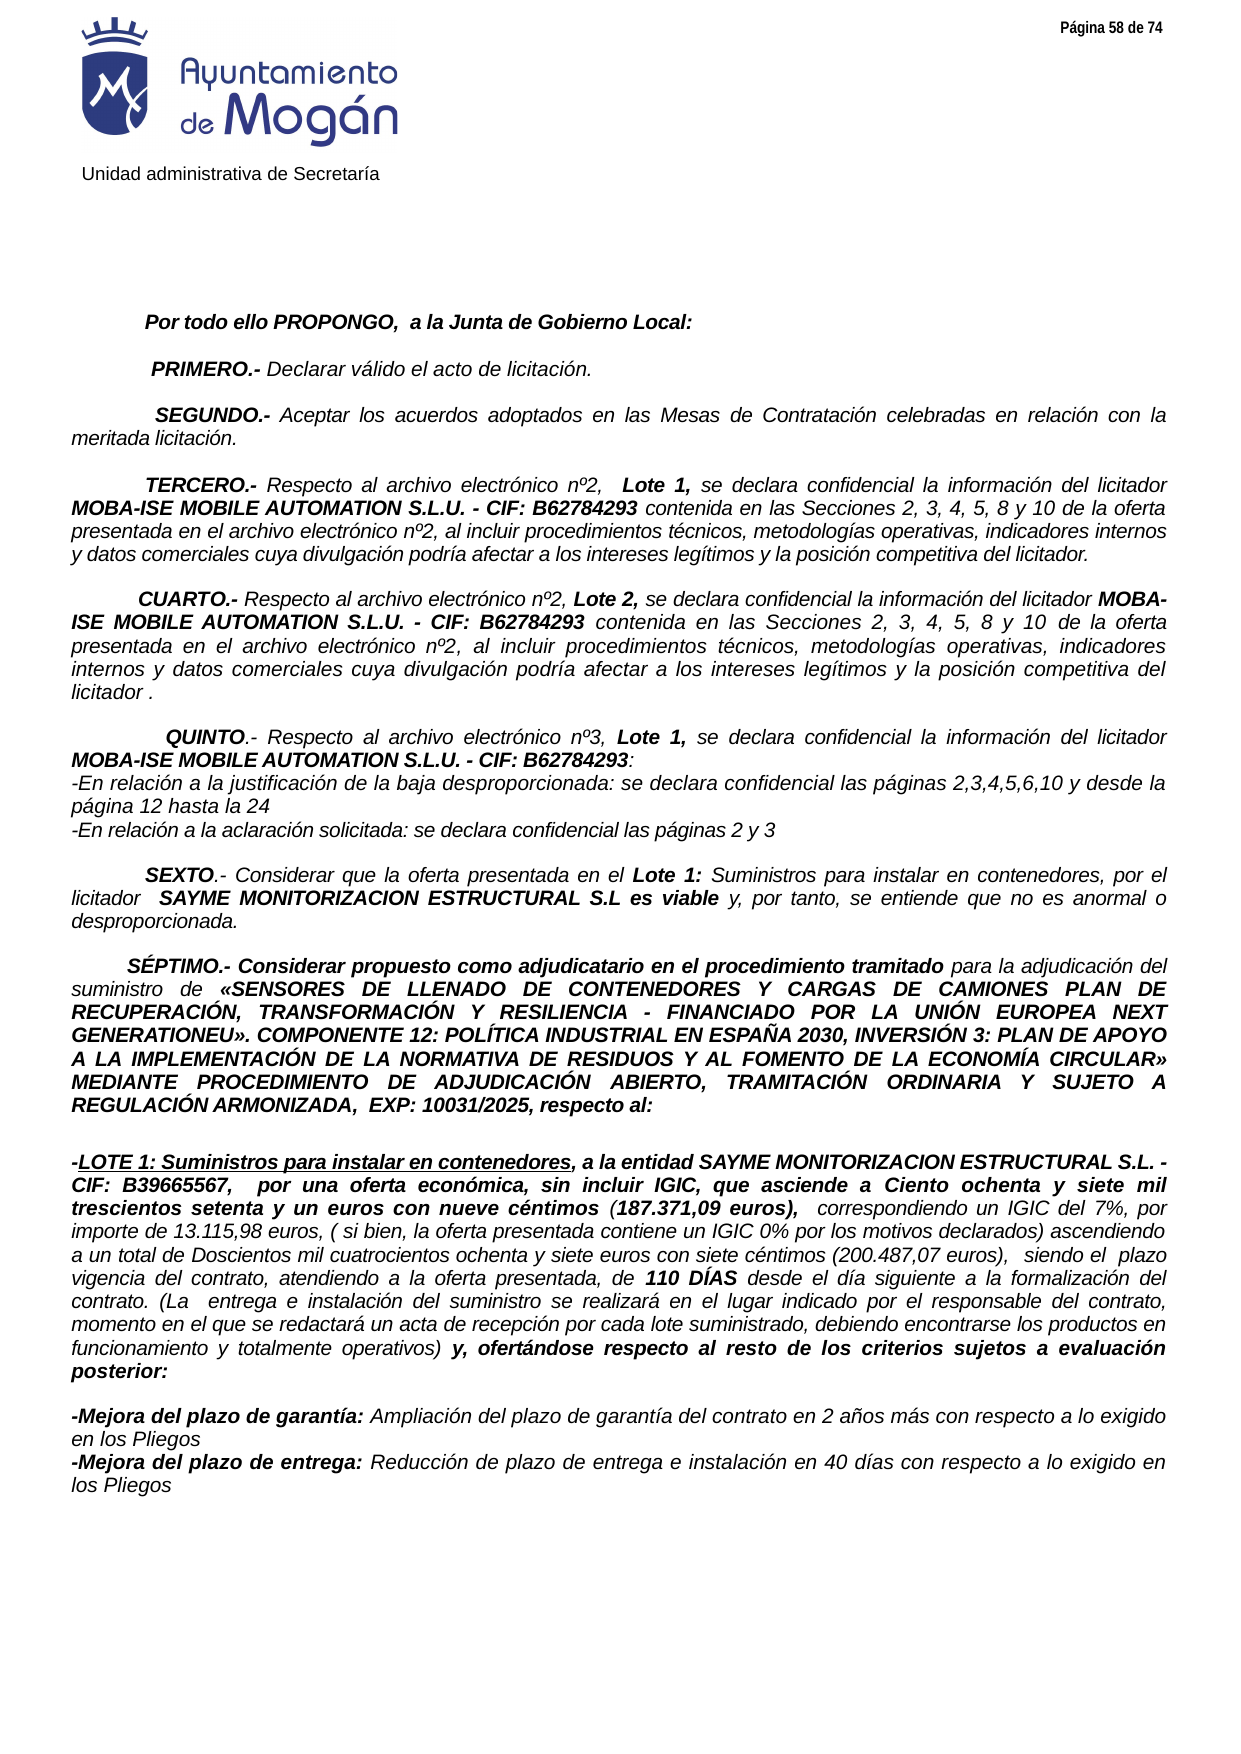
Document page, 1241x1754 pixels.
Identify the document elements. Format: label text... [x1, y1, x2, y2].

text SEGUNDO.- Aceptar los acuerdos adoptados en las Mesas de Contratación celebradas en relación con la meritada licitación. [71, 403, 1169, 450]
text Por todo ello PROPONGO, a la Junta de Gobierno Local: [71, 311, 1169, 334]
text -En relación a la aclaración solicitada: se declara confidencial las páginas 2 y 3 [71, 818, 1169, 842]
text PRIMERO.- Declarar válido el acto de licitación. [71, 357, 1169, 380]
text CUARTO.- Respecto al archivo electrónico nº2, Lote 2, se declara confidencial la información del licitador MOBA-ISE MOBILE AUTOMATION S.L.U. - CIF: B62784293 contenida en las Secciones 2, 3, 4, 5, 8 y 10 de la oferta presentada en el archivo electrónico nº2, al incluir procedimientos técnicos, metodologías operativas, indicadores internos y datos comerciales cuya divulgación podría afectar a los intereses legítimos y la posición competitiva del licitador . [71, 588, 1169, 704]
text -Mejora del plazo de garantía: Ampliación del plazo de garantía del contrato en 2 años más con respecto a lo exigido en los Pliegos [71, 1404, 1169, 1451]
text SÉPTIMO.- Considerar propuesto como adjudicatario en el procedimiento tramitado para la adjudicación del suministro de «SENSORES DE LLENADO DE CONTENEDORES Y CARGAS DE CAMIONES PLAN DE RECUPERACIÓN, TRANSFORMACIÓN Y RESILIENCIA - FINANCIADO POR LA UNIÓN EUROPEA NEXT GENERATIONEU». COMPONENTE 12: POLÍTICA INDUSTRIAL EN ESPAÑA 2030, INVERSIÓN 3: PLAN DE APOYO A LA IMPLEMENTACIÓN DE LA NORMATIVA DE RESIDUOS Y AL FOMENTO DE LA ECONOMÍA CIRCULAR» MEDIANTE PROCEDIMIENTO DE ADJUDICACIÓN ABIERTO, TRAMITACIÓN ORDINARIA Y SUJETO A REGULACIÓN ARMONIZADA, EXP: 10031/2025, respecto al: [71, 954, 1169, 1117]
text -Mejora del plazo de entrega: Reducción de plazo de entrega e instalación en 40 días con respecto a lo exigido en los Pliegos [71, 1451, 1169, 1497]
text -En relación a la justificación de la baja desproporcionada: se declara confidencial las páginas 2,3,4,5,6,10 y desde la página 12 hasta la 24 [71, 772, 1169, 818]
text SEXTO.- Considerar que la oferta presentada en el Lote 1: Suministros para instalar en contenedores, por el licitador SAYME MONITORIZACION ESTRUCTURAL S.L es viable y, por tanto, se entiende que no es anormal o desproporcionada. [71, 863, 1169, 933]
text TERCERO.- Respecto al archivo electrónico nº2, Lote 1, se declara confidencial la información del licitador MOBA-ISE MOBILE AUTOMATION S.L.U. - CIF: B62784293 contenida en las Secciones 2, 3, 4, 5, 8 y 10 de la oferta presentada en el archivo electrónico nº2, al incluir procedimientos técnicos, metodologías operativas, indicadores internos y datos comerciales cuya divulgación podría afectar a los intereses legítimos y la posición competitiva del licitador. [71, 473, 1169, 566]
text QUINTO.- Respecto al archivo electrónico nº3, Lote 1, se declara confidencial la información del licitador MOBA-ISE MOBILE AUTOMATION S.L.U. - CIF: B62784293: [71, 725, 1169, 772]
text -LOTE 1: Suministros para instalar en contenedores, a la entidad SAYME MONITORIZACION ESTRUCTURAL S.L. - CIF: B39665567, por una oferta económica, sin incluir IGIC, que asciende a Ciento ochenta y siete mil trescientos setenta y un euros con nueve céntimos (187.371,09 euros), correspondiendo un IGIC del 7%, por importe de 13.115,98 euros, ( si bien, la oferta presentada contiene un IGIC 0% por los motivos declarados) ascendiendo a un total de Doscientos mil cuatrocientos ochenta y siete euros con siete céntimos (200.487,07 euros), siendo el plazo vigencia del contrato, atendiendo a la oferta presentada, de 110 DÍAS desde el día siguiente a la formalización del contrato. (La entrega e instalación del suministro se realizará en el lugar indicado por el responsable del contrato, momento en el que se redactará un acta de recepción por cada lote suministrado, debiendo encontrarse los productos en funcionamiento y totalmente operativos) y, ofertándose respecto al resto de los criterios sujetos a evaluación posterior: [71, 1150, 1169, 1383]
picture [81, 17, 398, 153]
